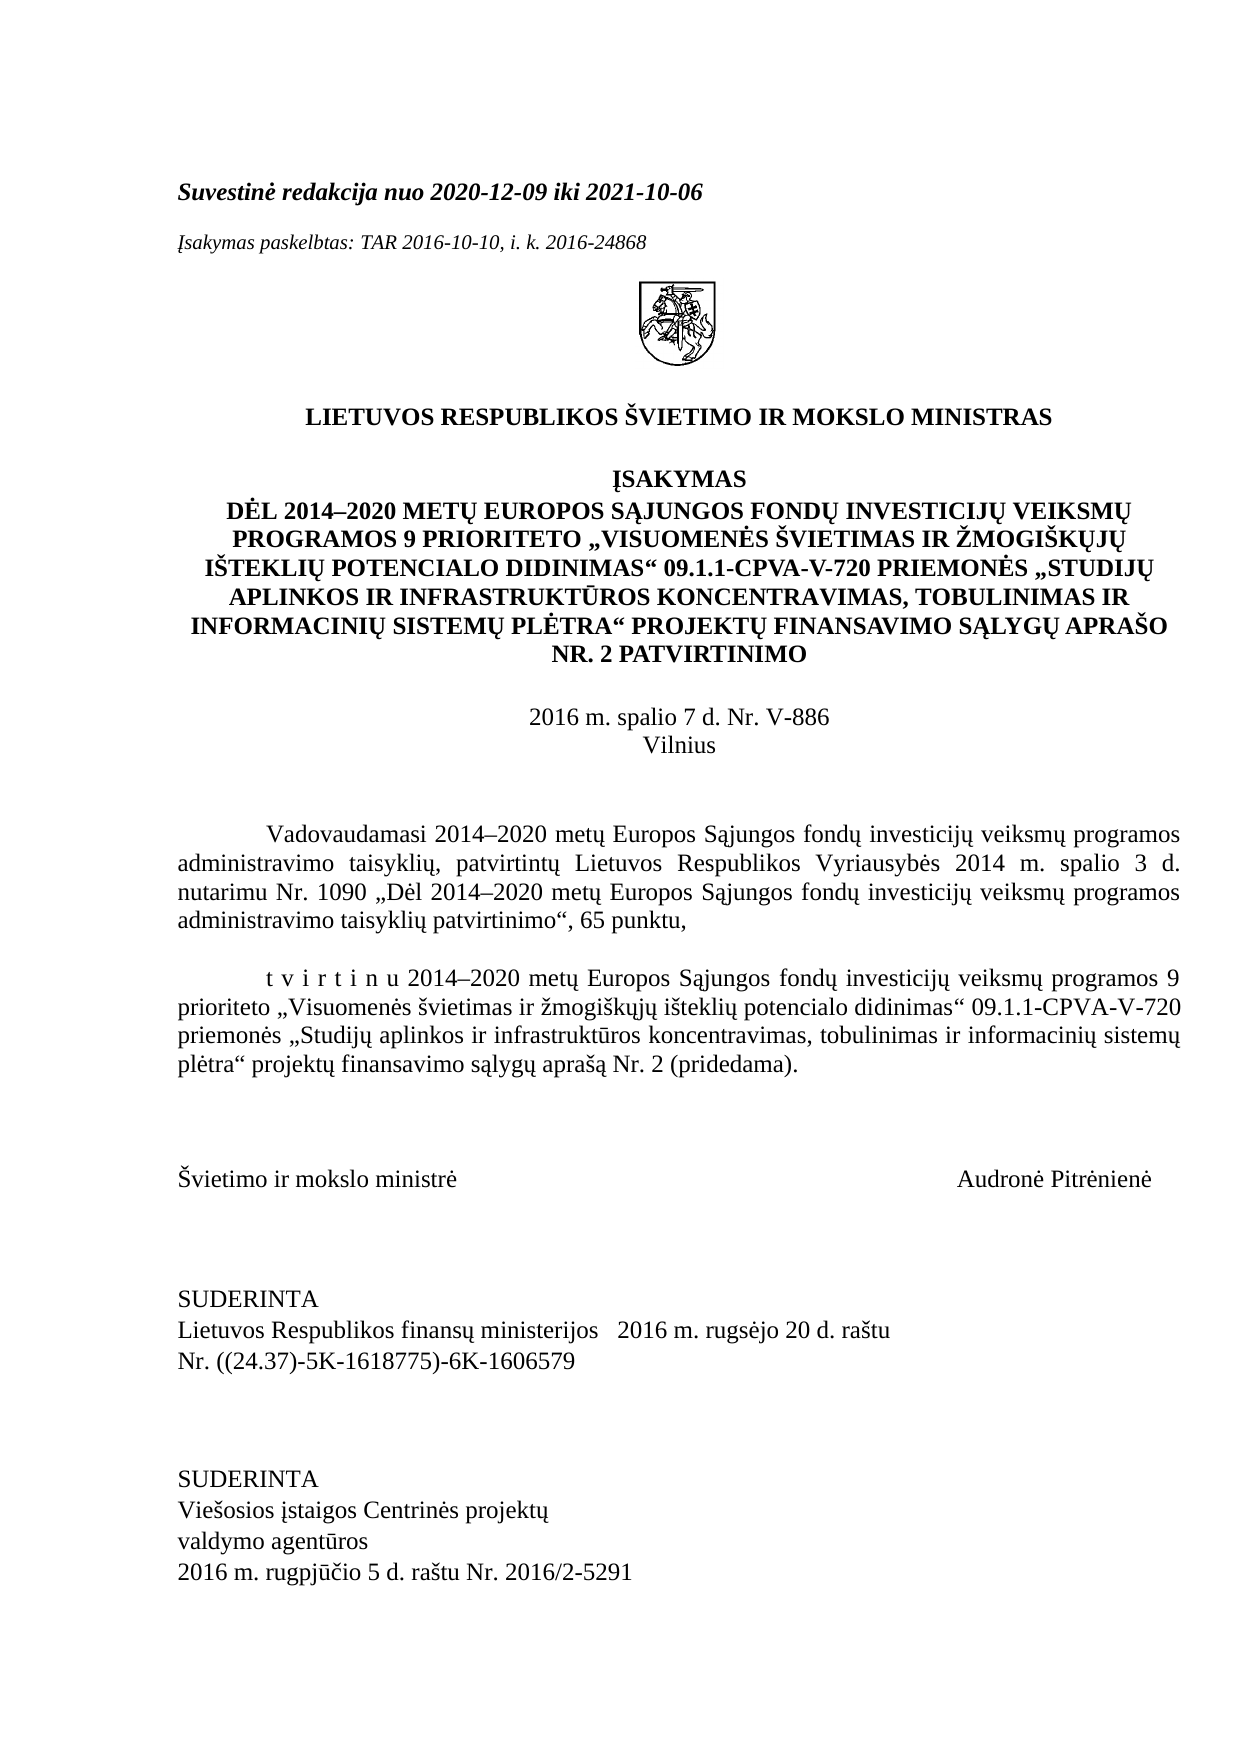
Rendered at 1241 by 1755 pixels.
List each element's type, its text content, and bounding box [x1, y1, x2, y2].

text Vadovaudamasi 2014–2020 metų Europos Sąjungos fondų investicijų veiksmų programos administravimo taisyklių, patvirtintų Lietuvos Respublikos Vyriausybės 2014 m. spalio 3 d. nutarimu Nr. 1090 „Dėl 2014–2020 metų Europos Sąjungos fondų investicijų veiksmų programos administravimo taisyklių patvirtinimo“, 65 punktu, [177, 819, 1181, 934]
text Suvestinė redakcija nuo 2020-12-09 iki 2021-10-06 [177, 177, 1181, 206]
text 2016 m. rugpjūčio 5 d. raštu Nr. 2016/2-5291 [177, 1557, 1181, 1586]
text t v i r t i n u 2014–2020 metų Europos Sąjungos fondų investicijų veiksmų programos 9 prioriteto „Visuomenės švietimas ir žmogiškųjų išteklių potencialo didinimas“ 09.1.1-CPVA-V-720 priemonės „Studijų aplinkos ir infrastruktūros koncentravimas, tobulinimas ir informacinių sistemų plėtra“ projektų finansavimo sąlygų aprašą Nr. 2 (pridedama). [177, 963, 1181, 1078]
text ĮSAKYMAS [177, 464, 1181, 493]
text SUDERINTA [177, 1464, 1181, 1492]
text 2016 m. spalio 7 d. Nr. V-886 [177, 702, 1181, 731]
text Lietuvos Respublikos finansų ministerijos 2016 m. rugsėjo 20 d. raštu [177, 1315, 1181, 1344]
text SUDERINTA [177, 1284, 1181, 1313]
text Viešosios įstaigos Centrinės projektų [177, 1495, 1181, 1523]
text DĖL 2014–2020 METŲ EUROPOS SĄJUNGOS FONDŲ INVESTICIJŲ VEIKSMŲ PROGRAMOS 9 PRIORITETO „VISUOMENĖS ŠVIETIMAS IR ŽMOGIŠKŲJŲ IŠTEKLIŲ POTENCIALO DIDINIMAS“ 09.1.1-CPVA-V-720 PRIEMONĖS „STUDIJŲ APLINKOS IR INFRASTRUKTŪROS KONCENTRAVIMAS, TOBULINIMAS IR INFORMACINIŲ SISTEMŲ PLĖTRA“ PROJEKTŲ FINANSAVIMO SĄLYGŲ APRAŠO NR. 2 PATVIRTINIMO [177, 496, 1181, 668]
text Švietimo ir mokslo ministrė Audronė Pitrėnienė [177, 1164, 1170, 1193]
text LIETUVOS RESPUBLIKOS ŠVIETIMO IR MOKSLO MINISTRAS [177, 402, 1181, 431]
text Nr. ((24.37)-5K-1618775)-6K-1606579 [177, 1346, 1181, 1375]
text Įsakymas paskelbtas: TAR 2016-10-10, i. k. 2016-24868 [177, 230, 1181, 254]
text valdymo agentūros [177, 1526, 1181, 1555]
text Vilnius [177, 731, 1181, 759]
